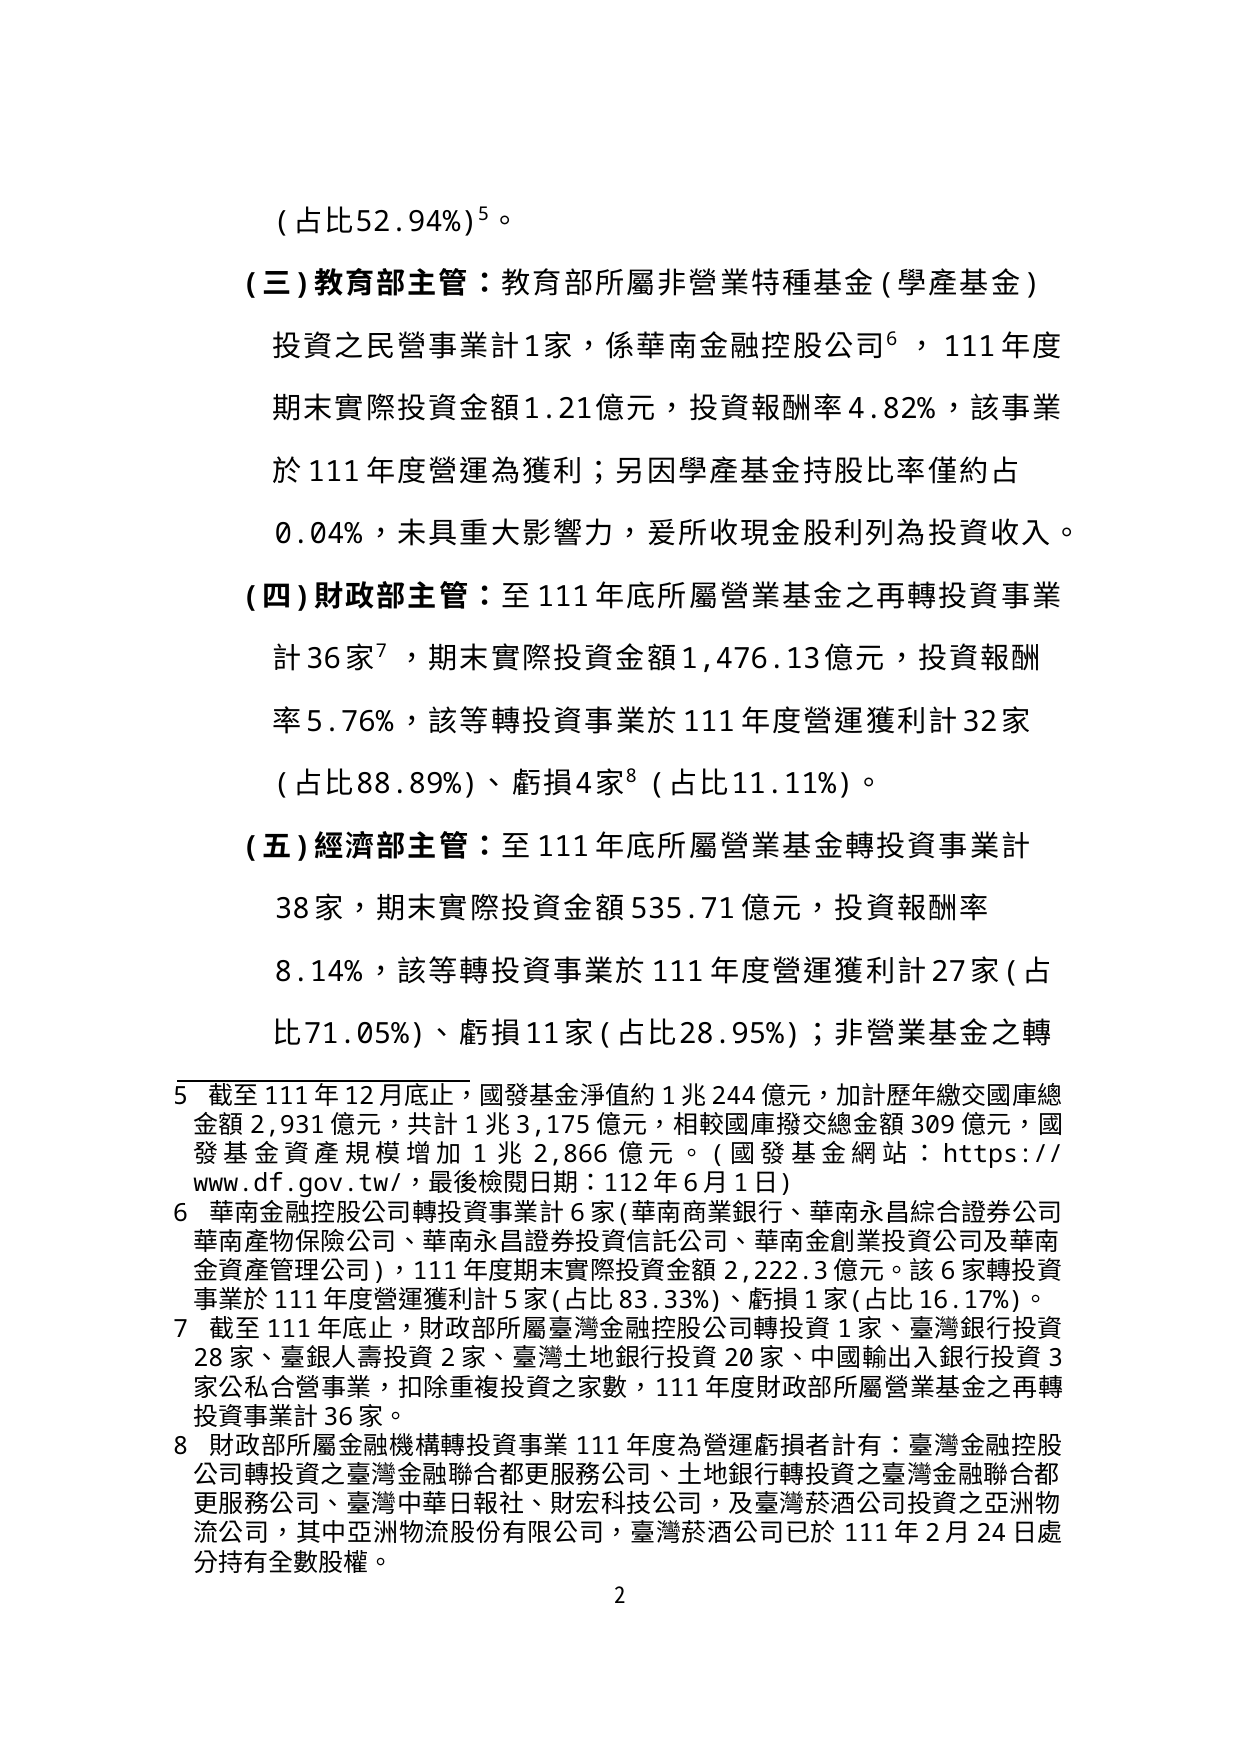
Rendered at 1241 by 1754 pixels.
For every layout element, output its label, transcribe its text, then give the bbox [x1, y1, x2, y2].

text (三)教育部主管：教育部所屬非營業特種基金(學產基金)投資之民營事業計1家，係華南金融控股公司，111年度期末實際投資金額1.21億元，投資報酬率4.82%，該事業於111年度營運為獲利；另因學產基金持股比率僅約占0.04%，未具重大影響力，爰所收現金股利列為投資收入。 [236, 240, 1063, 552]
text 截至111年底止，財政部所屬臺灣金融控股公司轉投資1家、臺灣銀行投資28家、臺銀人壽投資2家、臺灣土地銀行投資20家、中國輸出入銀行投資3家公私合營事業，扣除重複投資之家數，111年度財政部所屬營業基金之再轉投資事業計36家。 [173, 1314, 1063, 1431]
text (四)財政部主管：至111年底所屬營業基金之再轉投資事業計36家，期末實際投資金額1,476.13億元，投資報酬率5.76%，該等轉投資事業於111年度營運獲利計32家(占比88.89%)、虧損4家(占比11.11%)。 [236, 552, 1063, 802]
text 財政部所屬金融機構轉投資事業111年度為營運虧損者計有：臺灣金融控股公司轉投資之臺灣金融聯合都更服務公司、土地銀行轉投資之臺灣金融聯合都更服務公司、臺灣中華日報社、財宏科技公司，及臺灣菸酒公司投資之亞洲物流公司，其中亞洲物流股份有限公司，臺灣菸酒公司已於111年2月24日處分持有全數股權。 [173, 1431, 1063, 1577]
text 截至111年12月底止，國發基金淨值約1兆244億元，加計歷年繳交國庫總金額2,931億元，共計1兆3,175億元，相較國庫撥交總金額309億元，國發基金資產規模增加1兆2,866億元。(國發基金網站：https://www.df.gov.tw/，最後檢閱日期：112年6月1日) [173, 1081, 1063, 1198]
text (二)行政院國家發展基金管理會(下稱國發基金)：國發基金依產業創新條例第30條規定用途辦理相關投資事業計68家，111年度新增投資事業2家(興達海洋基礎公司、台杉水牛六號科技公司)，另增加投資110億4,017萬3,564元，期末投資淨額9,212.51億元，本期賸餘291.59億元，投資報酬率推估為3.4%；新增2家投資事業之投資金額分別為12.5億及3.33億元；整體投資事業於111年度營運獲利計32家(占比47.06%)、虧損36家(占比52.94%)。 [236, 177, 1063, 240]
text 華南金融控股公司轉投資事業計6家(華南商業銀行、華南永昌綜合證券公司、華南產物保險公司、華南永昌證券投資信託公司、華南金創業投資公司及華南金資產管理公司)，111年度期末實際投資金額2,222.3億元。該6家轉投資事業於111年度營運獲利計5家(占比83.33%)、虧損1家(占比16.17%)。 [173, 1198, 1063, 1314]
text (五)經濟部主管：至111年底所屬營業基金轉投資事業計38家，期末實際投資金額535.71億元，投資報酬率8.14%，該等轉投資事業於111年度營運獲利計27家(占比71.05%)、虧損11家(占比28.95%)；非營業基金之轉 [236, 802, 1063, 1052]
